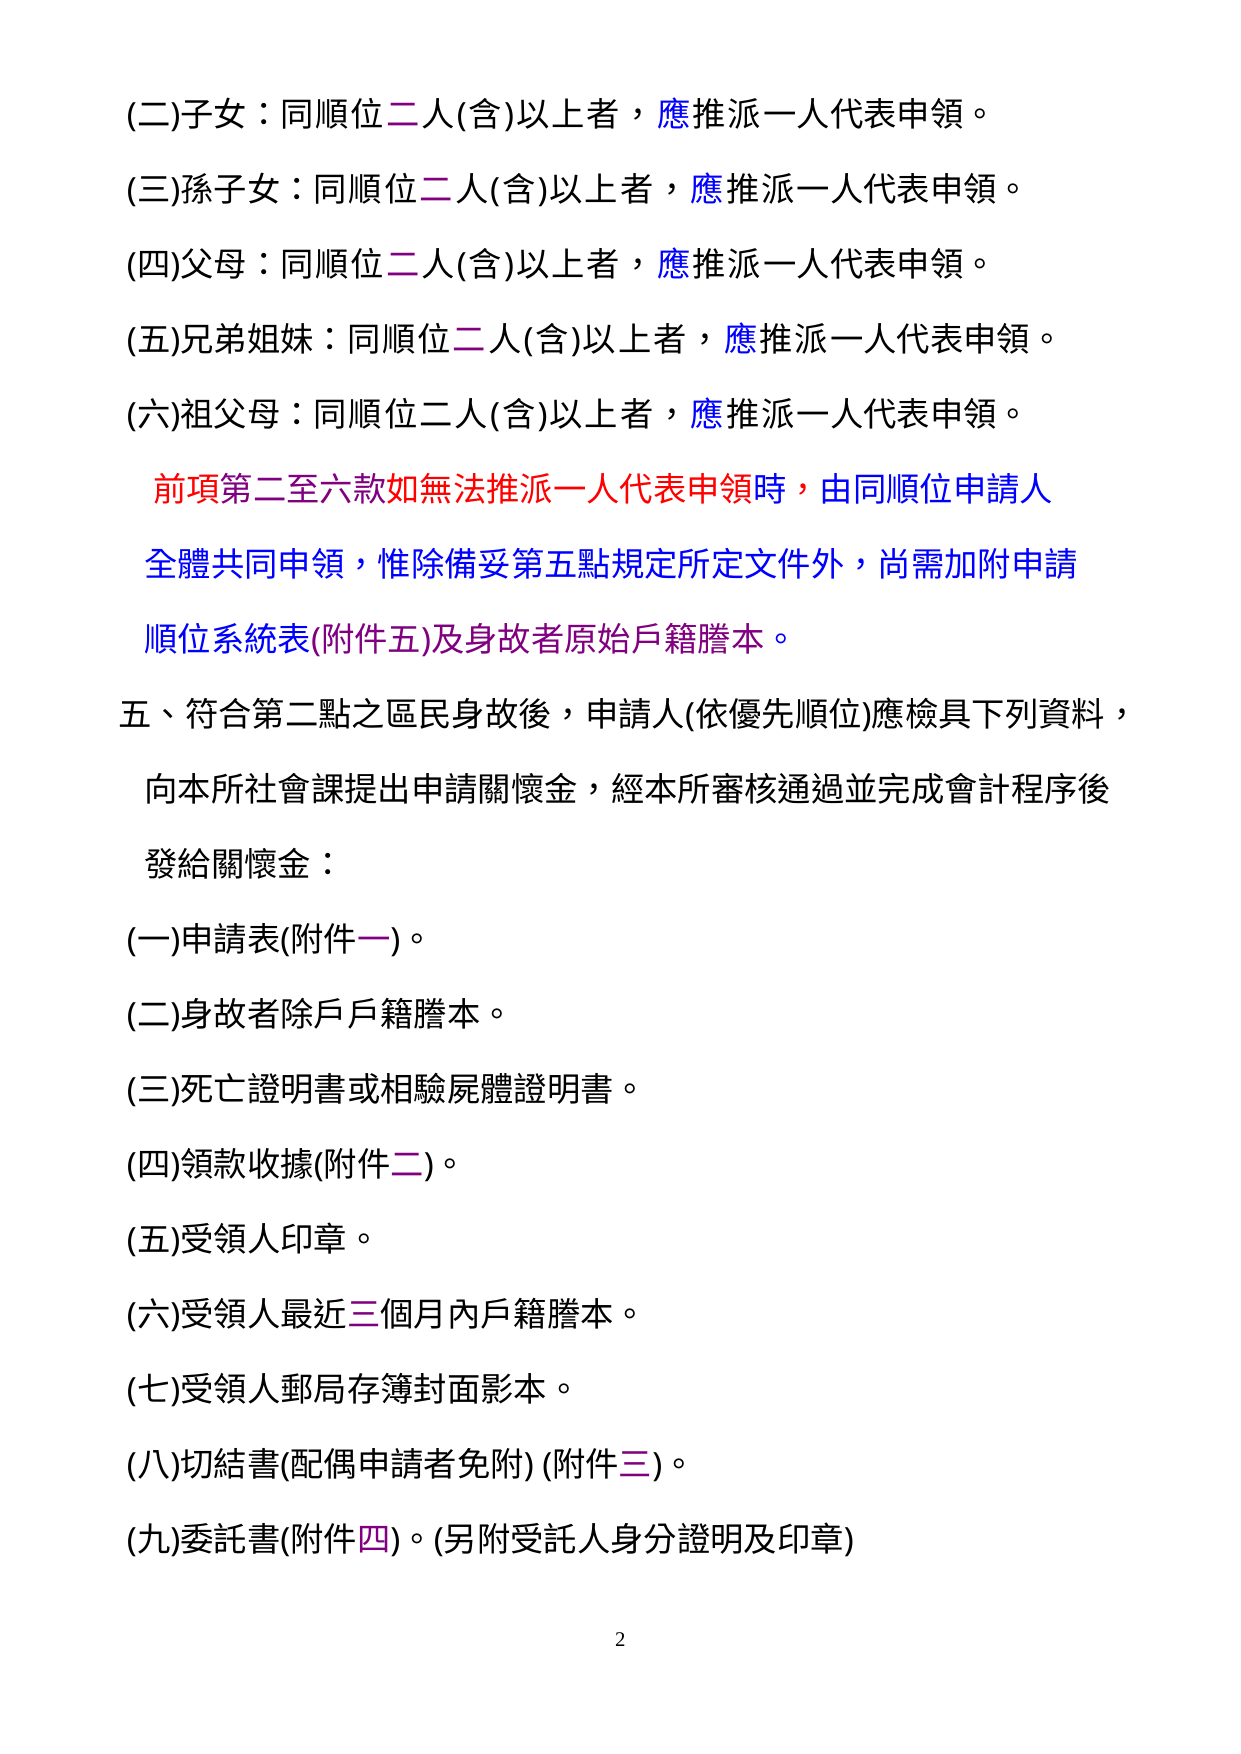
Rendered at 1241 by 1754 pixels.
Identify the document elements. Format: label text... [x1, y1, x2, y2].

text (九)委託書(附件四)。(另附受託人身分證明及印章) [118, 1499, 1122, 1574]
text 發給關懷金： [118, 824, 1122, 899]
text (六)受領人最近三個月內戶籍謄本。 [118, 1274, 1122, 1349]
text (三)死亡證明書或相驗屍體證明書。 [118, 1049, 1122, 1124]
text 五、符合第二點之區民身故後，申請人(依優先順位)應檢具下列資料， [118, 674, 1122, 749]
text (二)身故者除戶戶籍謄本。 [118, 974, 1122, 1049]
text 向本所社會課提出申請關懷金，經本所審核通過並完成會計程序後 [118, 749, 1122, 824]
text (四)領款收據(附件二)。 [118, 1124, 1122, 1199]
text (二)子女：同順位二人(含)以上者，應推派一人代表申領。 [118, 74, 1122, 149]
text (三)孫子女：同順位二人(含)以上者，應推派一人代表申領。 [118, 149, 1122, 224]
text (八)切結書(配偶申請者免附) (附件三)。 [118, 1424, 1122, 1499]
text 前項第二至六款如無法推派一人代表申領時，由同順位申請人 [118, 449, 1122, 524]
text (四)父母：同順位二人(含)以上者，應推派一人代表申領。 [118, 224, 1122, 299]
text (一)申請表(附件一)。 [118, 899, 1122, 974]
text 順位系統表(附件五)及身故者原始戶籍謄本。 [118, 599, 1122, 674]
text (六)祖父母：同順位二人(含)以上者，應推派一人代表申領。 [118, 374, 1122, 449]
text (五)兄弟姐妹：同順位二人(含)以上者，應推派一人代表申領。 [118, 299, 1122, 374]
text (七)受領人郵局存簿封面影本。 [118, 1349, 1122, 1424]
text 全體共同申領，惟除備妥第五點規定所定文件外，尚需加附申請 [118, 524, 1122, 599]
text (五)受領人印章。 [118, 1199, 1122, 1274]
